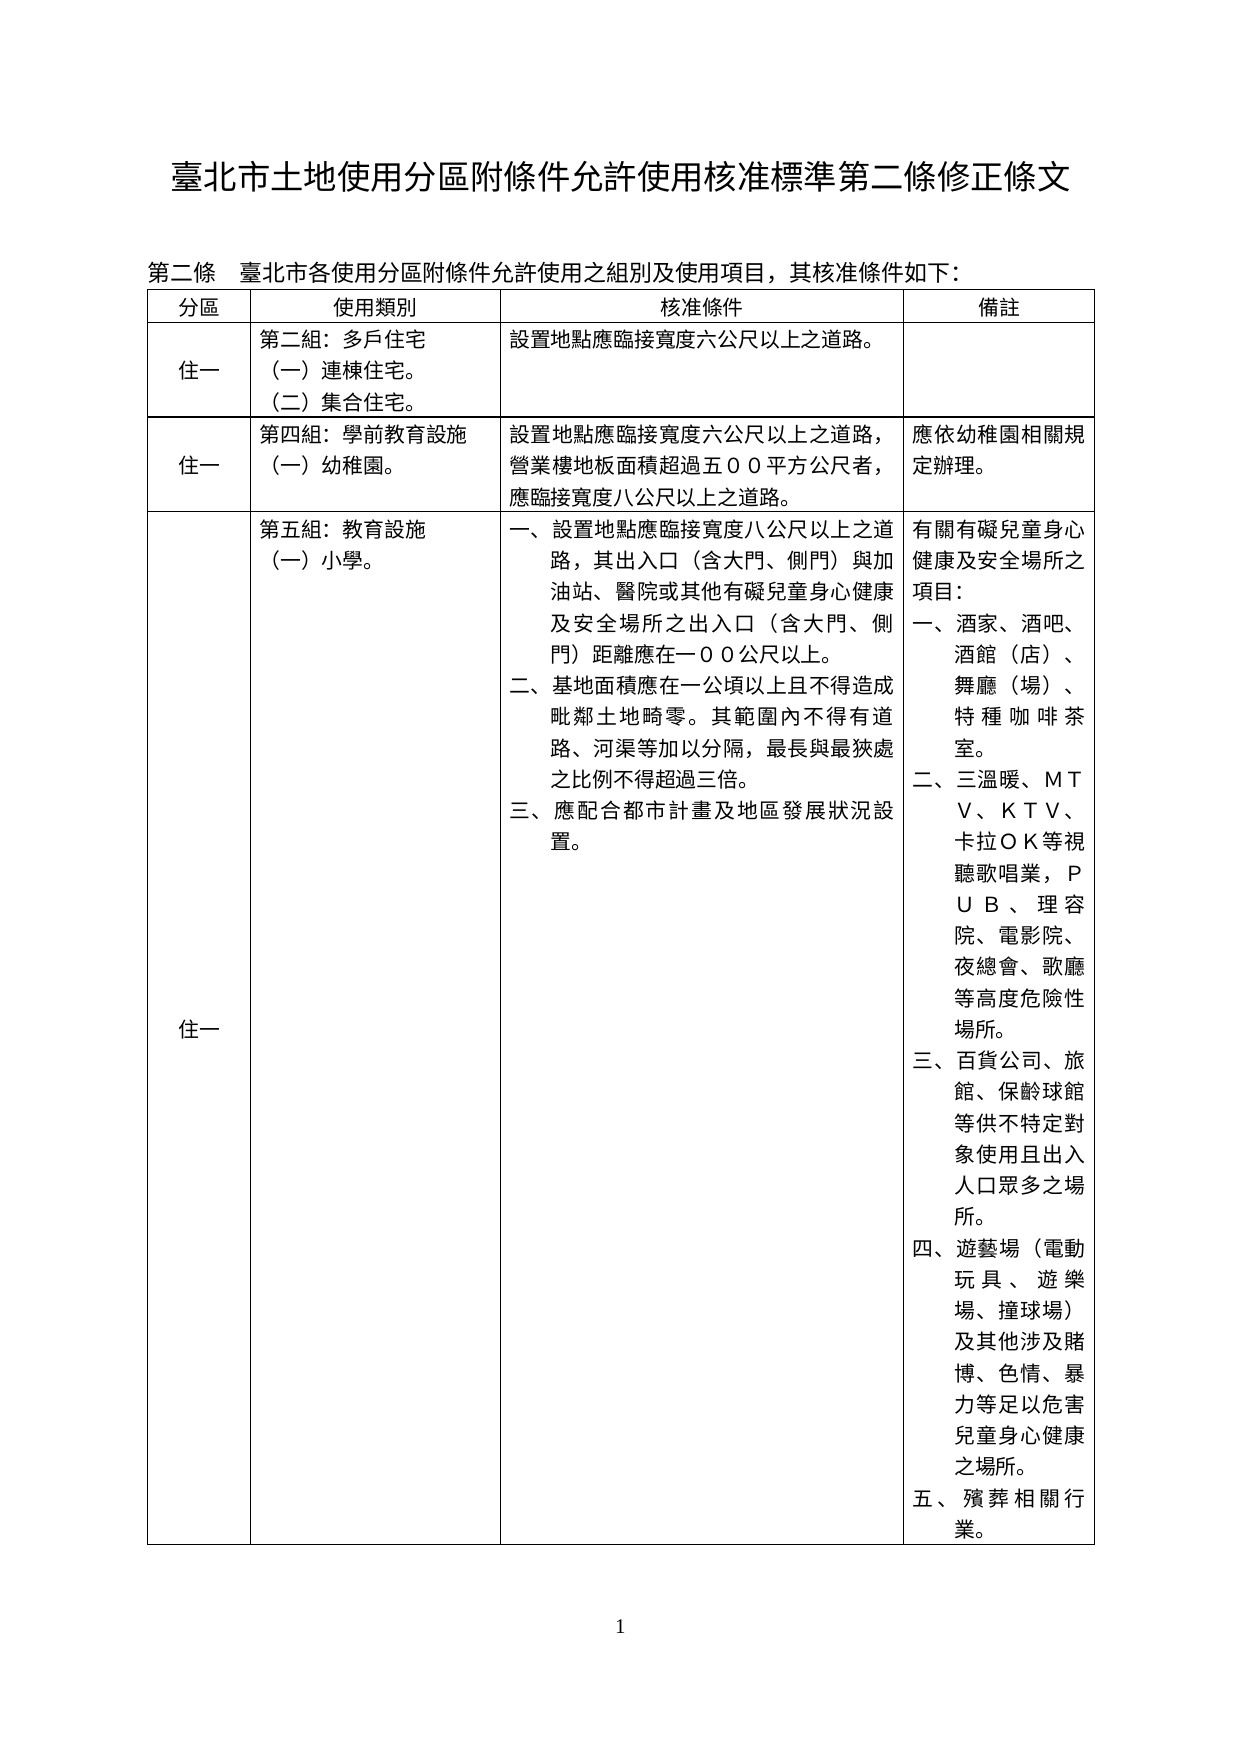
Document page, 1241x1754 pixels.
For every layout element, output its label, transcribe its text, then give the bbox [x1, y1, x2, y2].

table_cell 住一 [148, 323, 250, 416]
table_cell 應依幼稚園相關規定辦理。 [904, 418, 1094, 511]
table_header 備註 [904, 290, 1094, 322]
table_cell 設置地點應臨接寬度六公尺以上之道路，營業樓地板面積超過五００平方公尺者，應臨接寬度八公尺以上之道路。 [501, 418, 903, 511]
table_cell 一、設置地點應臨接寬度八公尺以上之道路，其出入口（含大門、側門）與加油站、醫院或其他有礙兒童身心健康及安全場所之出入口（含大門、側門）距離應在一００公尺以上。 二、基地面積應在一公頃以上且不得造成毗鄰土地畸零。其範圍內不得有道路、河渠等加以分隔，最長與最狹處之比例不得超過三倍。 三、應配合都市計畫及地區發展狀況設置。 [501, 512, 903, 1543]
table_cell 第四組：學前教育設施 （一）幼稚園。 [251, 418, 500, 511]
table_cell 有關有礙兒童身心健康及安全場所之項目： 一、酒家、酒吧、酒館（店）、舞廳（場）、特種咖啡茶室。 二、三溫暖、ＭＴＶ、ＫＴＶ、卡拉ＯＫ等視聽歌唱業，ＰＵＢ、理容院、電影院、夜總會、歌廳等高度危險性場所。 三、百貨公司、旅館、保齡球館等供不特定對象使用且出入人口眾多之場所。 四、遊藝場（電動玩具、遊樂場、撞球場）及其他涉及賭博、色情、暴力等足以危害兒童身心健康之場所。 五、殯葬相關行業。 [904, 512, 1094, 1543]
table_cell 第二組：多戶住宅 （一）連棟住宅。 （二）集合住宅。 [251, 323, 500, 416]
table_header 使用類別 [251, 290, 500, 322]
table_cell [904, 323, 1094, 416]
table_cell 第五組：教育設施 （一）小學。 [251, 512, 500, 1543]
table_cell 住一 [148, 418, 250, 511]
table_header 分區 [148, 290, 250, 322]
table_cell 設置地點應臨接寬度六公尺以上之道路。 [501, 323, 903, 416]
table_header 核准條件 [501, 290, 903, 322]
table_cell 住一 [148, 512, 250, 1543]
text 第二條 臺北市各使用分區附條件允許使用之組別及使用項目，其核准條件如下： [148, 252, 1092, 289]
text 臺北市土地使用分區附條件允許使用核准標準第二條修正條文 [148, 166, 1092, 196]
